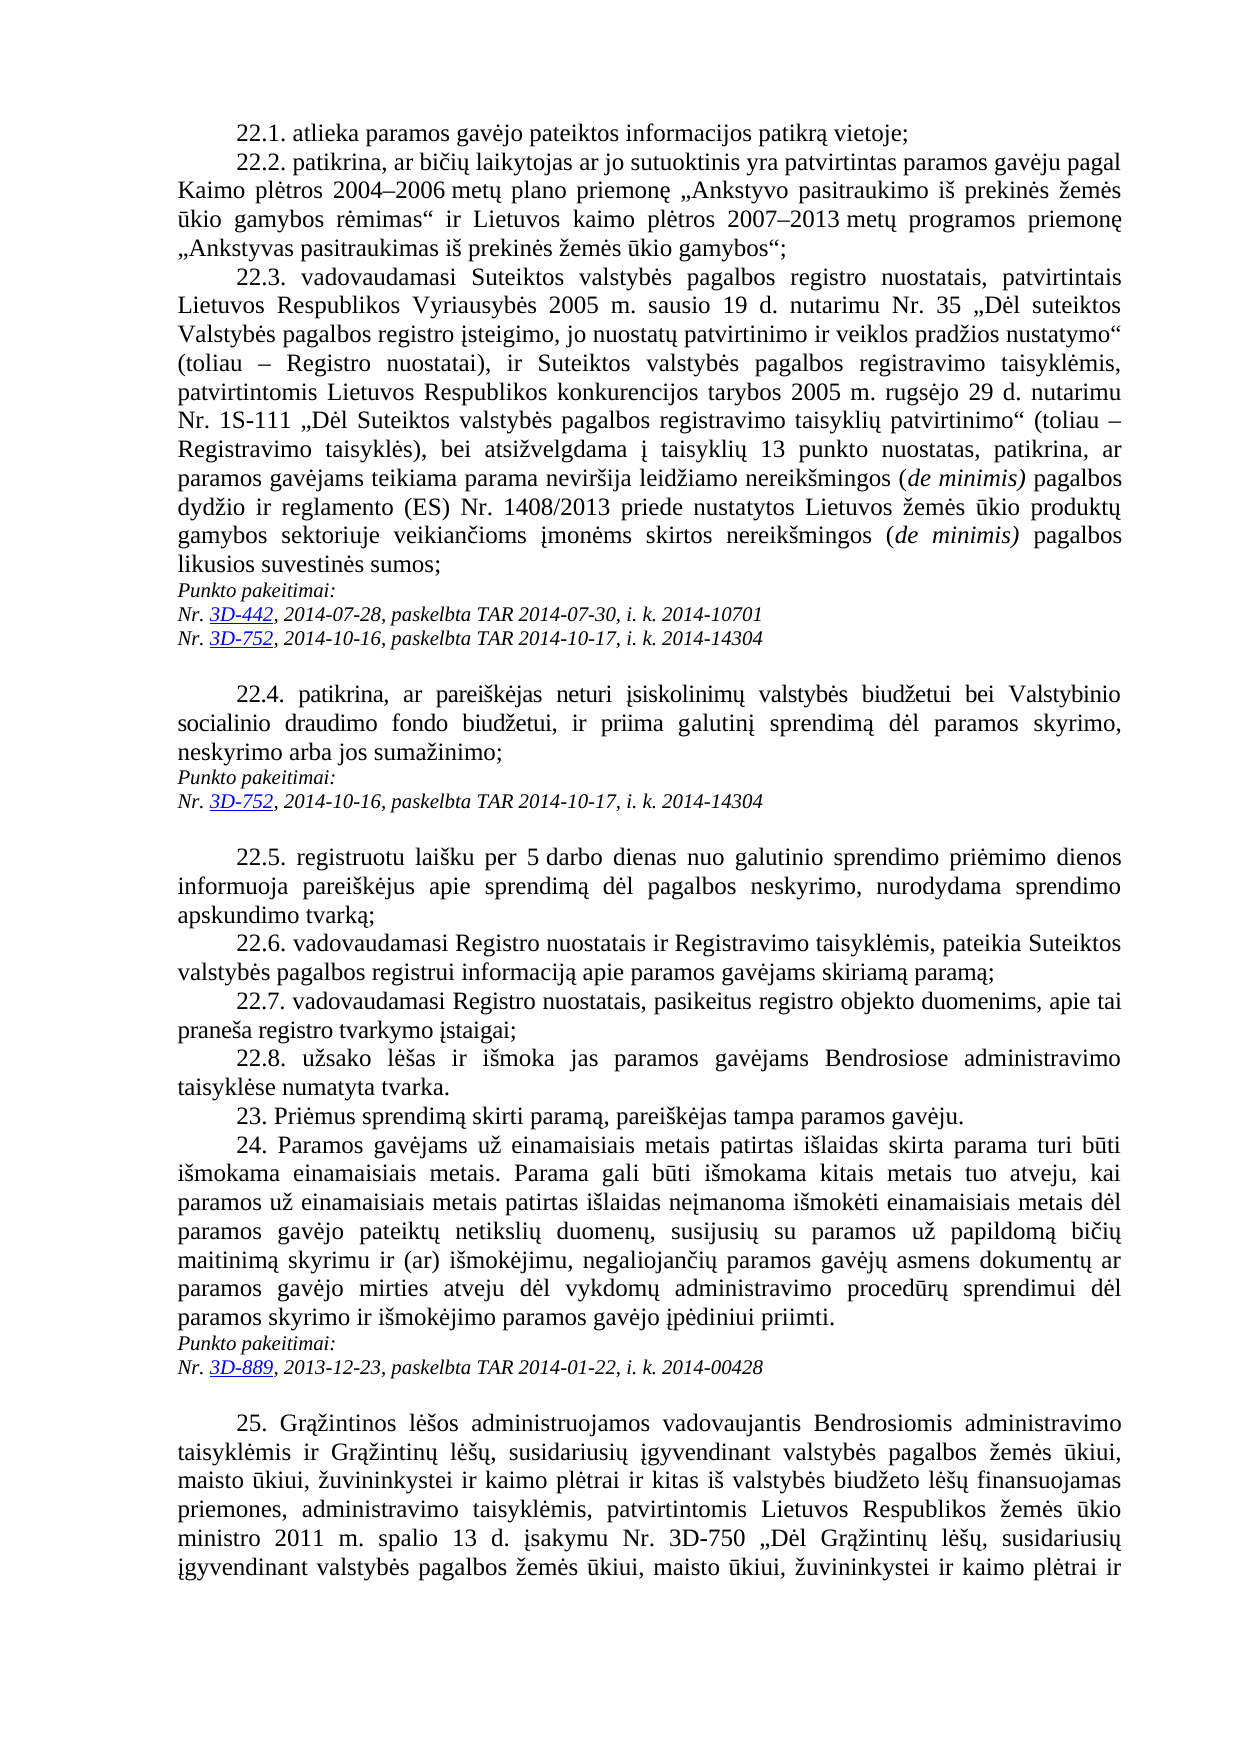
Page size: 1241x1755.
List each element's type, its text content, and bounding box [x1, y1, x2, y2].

text Nr. 3D-752, 2014-10-16, paskelbta TAR 2014-10-17, i. k. 2014-14304 [177, 789, 1122, 813]
text Punkto pakeitimai: [177, 578, 1122, 602]
text Punkto pakeitimai: [177, 765, 1122, 789]
text 22.6. vadovaudamasi Registro nuostatais ir Registravimo taisyklėmis, pateikia Suteiktos valstybės pagalbos registrui informaciją apie paramos gavėjams skiriamą paramą; [177, 928, 1122, 986]
text Nr. 3D-752, 2014-10-16, paskelbta TAR 2014-10-17, i. k. 2014-14304 [177, 626, 1122, 650]
text 22.5. registruotu laišku per 5 darbo dienas nuo galutinio sprendimo priėmimo dienos informuoja pareiškėjus apie sprendimą dėl pagalbos neskyrimo, nurodydama sprendimo apskundimo tvarką; [177, 842, 1122, 928]
text 22.7. vadovaudamasi Registro nuostatais, pasikeitus registro objekto duomenims, apie tai praneša registro tvarkymo įstaigai; [177, 986, 1122, 1043]
text 22.2. patikrina, ar bičių laikytojas ar jo sutuoktinis yra patvirtintas paramos gavėju pagal Kaimo plėtros 2004–2006 metų plano priemonę „Ankstyvo pasitraukimo iš prekinės žemės ūkio gamybos rėmimas“ ir Lietuvos kaimo plėtros 2007–2013 metų programos priemonę „Ankstyvas pasitraukimas iš prekinės žemės ūkio gamybos“; [177, 147, 1122, 262]
text 25. Grąžintinos lėšos administruojamos vadovaujantis Bendrosiomis administravimo taisyklėmis ir Grąžintinų lėšų, susidariusių įgyvendinant valstybės pagalbos žemės ūkiui, maisto ūkiui, žuvininkystei ir kaimo plėtrai ir kitas iš valstybės biudžeto lėšų finansuojamas priemones, administravimo taisyklėmis, patvirtintomis Lietuvos Respublikos žemės ūkio ministro 2011 m. spalio 13 d. įsakymu Nr. 3D-750 „Dėl Grąžintinų lėšų, susidariusių įgyvendinant valstybės pagalbos žemės ūkiui, maisto ūkiui, žuvininkystei ir kaimo plėtrai ir [177, 1408, 1122, 1580]
text 22.8. užsako lėšas ir išmoka jas paramos gavėjams Bendrosiose administravimo taisyklėse numatyta tvarka. [177, 1043, 1122, 1101]
text 22.1. atlieka paramos gavėjo pateiktos informacijos patikrą vietoje; [177, 118, 1122, 147]
text Nr. 3D-889, 2013-12-23, paskelbta TAR 2014-01-22, i. k. 2014-00428 [177, 1355, 1122, 1379]
text Punkto pakeitimai: [177, 1331, 1122, 1355]
text 22.3. vadovaudamasi Suteiktos valstybės pagalbos registro nuostatais, patvirtintais Lietuvos Respublikos Vyriausybės 2005 m. sausio 19 d. nutarimu Nr. 35 „Dėl suteiktos Valstybės pagalbos registro įsteigimo, jo nuostatų patvirtinimo ir veiklos pradžios nustatymo“ (toliau – Registro nuostatai), ir Suteiktos valstybės pagalbos registravimo taisyklėmis, patvirtintomis Lietuvos Respublikos konkurencijos tarybos 2005 m. rugsėjo 29 d. nutarimu Nr. 1S-111 „Dėl Suteiktos valstybės pagalbos registravimo taisyklių patvirtinimo“ (toliau – Registravimo taisyklės), bei atsižvelgdama į taisyklių 13 punkto nuostatas, patikrina, ar paramos gavėjams teikiama parama neviršija leidžiamo nereikšmingos (de minimis) pagalbos dydžio ir reglamento (ES) Nr. 1408/2013 priede nustatytos Lietuvos žemės ūkio produktų gamybos sektoriuje veikiančioms įmonėms skirtos nereikšmingos (de minimis) pagalbos likusios suvestinės sumos; [177, 262, 1122, 578]
text 22.4. patikrina, ar pareiškėjas neturi įsiskolinimų valstybės biudžetui bei Valstybinio socialinio draudimo fondo biudžetui, ir priima galutinį sprendimą dėl paramos skyrimo, neskyrimo arba jos sumažinimo; [177, 679, 1122, 765]
text 24. Paramos gavėjams už einamaisiais metais patirtas išlaidas skirta parama turi būti išmokama einamaisiais metais. Parama gali būti išmokama kitais metais tuo atveju, kai paramos už einamaisiais metais patirtas išlaidas neįmanoma išmokėti einamaisiais metais dėl paramos gavėjo pateiktų netikslių duomenų, susijusių su paramos už papildomą bičių maitinimą skyrimu ir (ar) išmokėjimu, negaliojančių paramos gavėjų asmens dokumentų ar paramos gavėjo mirties atveju dėl vykdomų administravimo procedūrų sprendimui dėl paramos skyrimo ir išmokėjimo paramos gavėjo įpėdiniui priimti. [177, 1130, 1122, 1331]
text 23. Priėmus sprendimą skirti paramą, pareiškėjas tampa paramos gavėju. [177, 1101, 1122, 1130]
text Nr. 3D-442, 2014-07-28, paskelbta TAR 2014-07-30, i. k. 2014-10701 [177, 602, 1122, 626]
